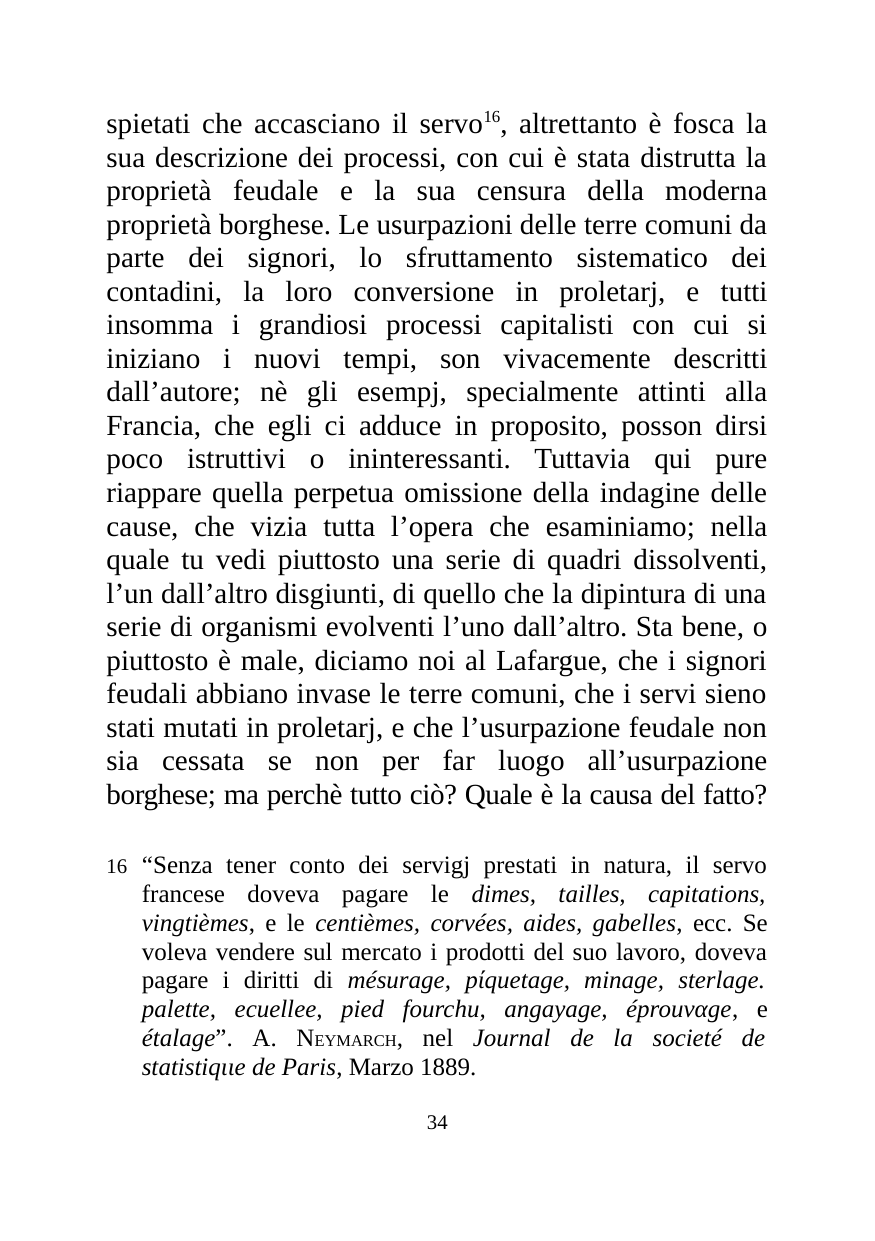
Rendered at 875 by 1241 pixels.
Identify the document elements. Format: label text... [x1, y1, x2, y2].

text “Senza tener conto dei servigj prestati in natura, il servo francese doveva pagare le dimes, tailles, capitations, vingtièmes, e le centièmes, corvées, aides, gabelles, ecc. Se vοleνa vendere sul mercato i prodotti del suo lavoro, doveva pagare i diritti di mésurage, pίquetage, minage, sterlage. palette, ecuellee, pied fourchu, angayage, éprouvαge, e étalage”. Α. Νeymarch, nel Journal de la societé de statistiqιιe de Paris, Marzo 1889. [106, 850, 768, 1080]
text spietati che accasciano il servo, altrettanto è fosca la sua descrizione dei processi, con cui è stata distrutta la proprietà feudale e la sua censura della moderna proprietà borghese. Le usurpazioni delle terre comuni da parte dei signori, lo sfruttamento sistematico dei contadini, la loro conversione in proletarj, e tutti insomma i grandiosi processi capitalisti con cui si iniziano i nuovi tempi, son vivacemente descritti dall’autore; nè gli esempj, specialmente attinti alla Francia, che egli ci adduce in proposito, posson dirsi poco istruttivi o ininteressanti. Tuttavia qui pure riappare quella perpetua omissione della indagine delle cause, che vizia tutta l’opera che esaminiamo; nella quale tu vedi piuttosto una serie di quadri dissolventi, l’un dall’altro disgiunti, di quello che la dipintura di una serie di organismi evolventi l’uno dall’altro. Sta bene, o piuttosto è male, diciamo noi al Lafargue, che i signori feudali abbiano invase le terre comuni, che i servi sieno stati mutati in proletarj, e che l’usurpazione feudale non sia cessata se non per far luogo all’usurpazione borghese; ma perchè tutto ciò? Quale è la causa del fatto? [106, 106, 768, 811]
